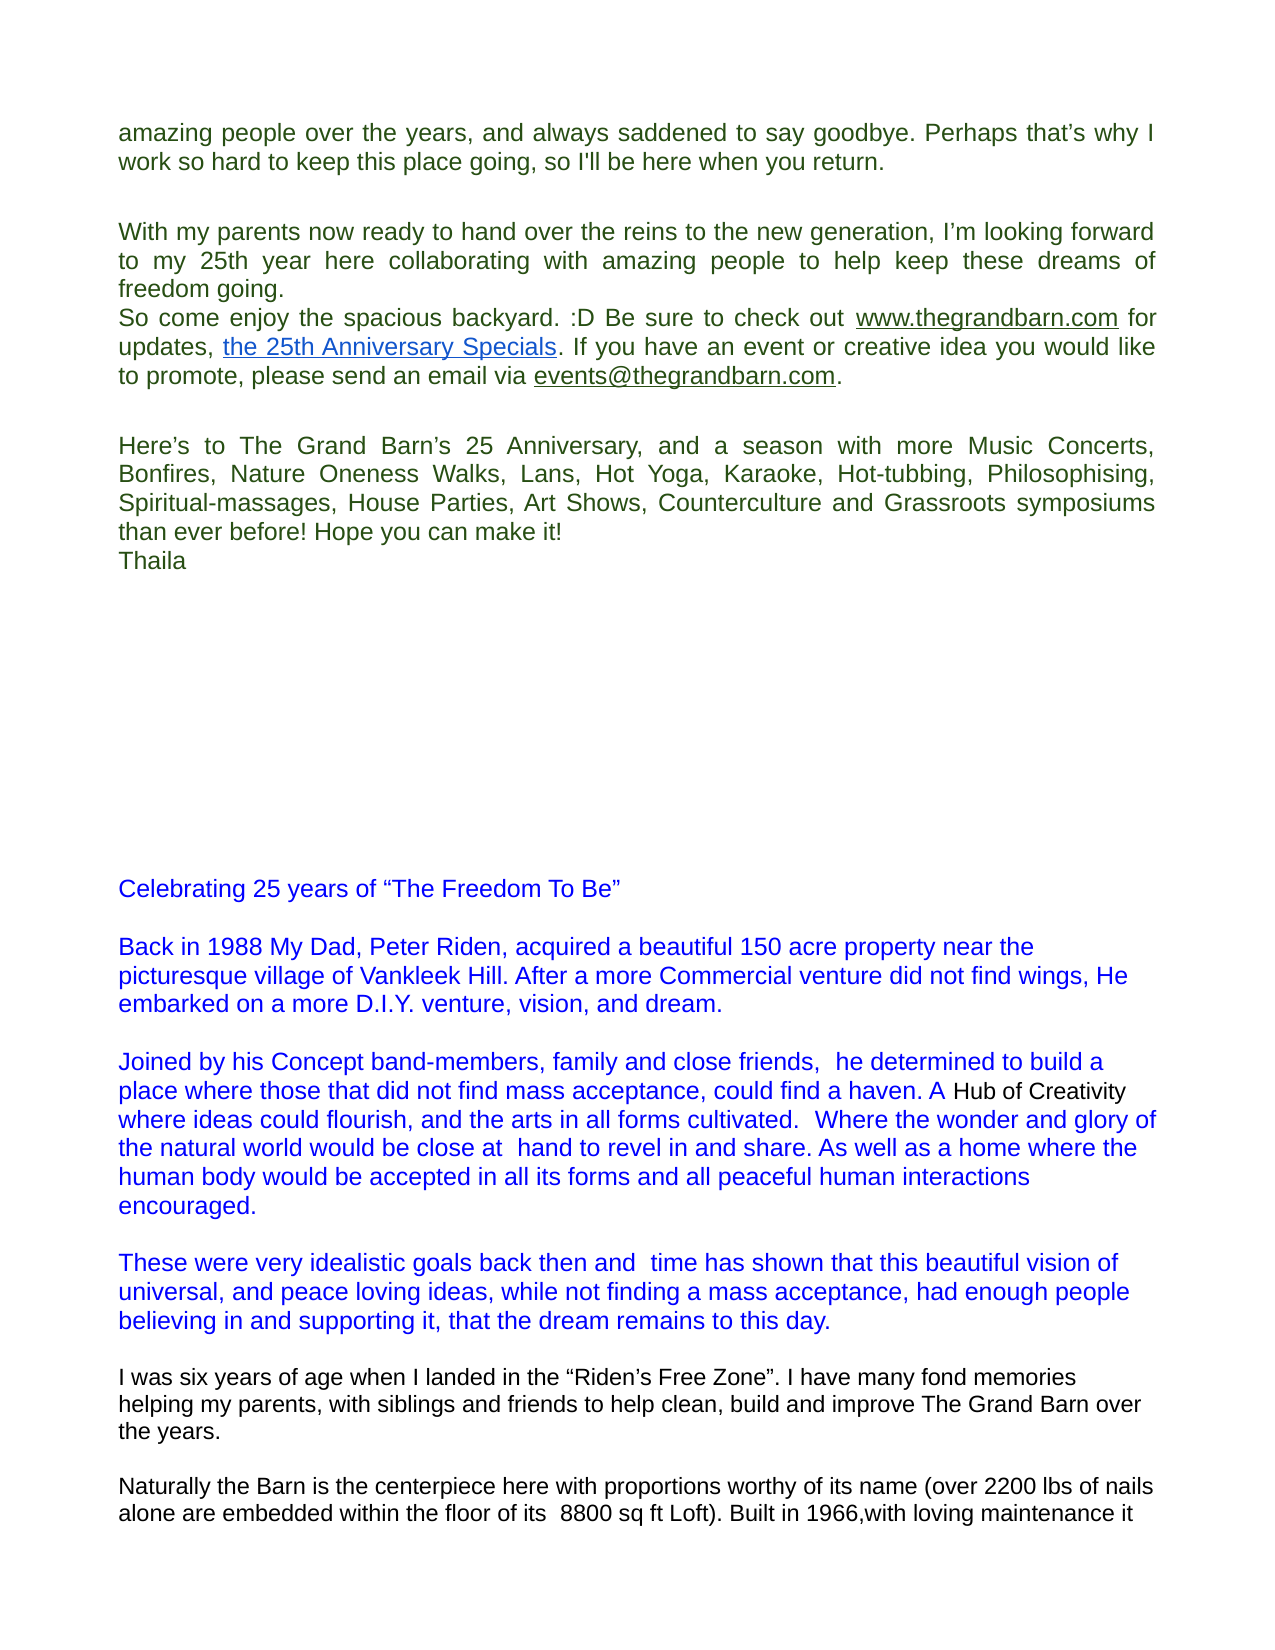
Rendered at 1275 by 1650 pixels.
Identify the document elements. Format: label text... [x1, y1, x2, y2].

text Celebrating 25 years of “The Freedom To Be” Back in 1988 My Dad, Peter Riden, acquired a beautiful 150 acre property near the picturesque village of Vankleek Hill. After a more Commercial venture did not find wings, He embarked on a more D.I.Y. venture, vision, and dream. Joined by his Concept band-members, family and close friends, he determined to build a place where those that did not find mass acceptance, could find a haven. A Hub of Creativity where ideas could flourish, and the arts in all forms cultivated. Where the wonder and glory of the natural world would be close at hand to revel in and share. As well as a home where the human body would be accepted in all its forms and all peaceful human interactions encouraged. These were very idealistic goals back then and time has shown that this beautiful vision of universal, and peace loving ideas, while not finding a mass acceptance, had enough people believing in and supporting it, that the dream remains to this day. I was six years of age when I landed in the “Riden’s Free Zone”. I have many fond memories helping my parents, with siblings and friends to help clean, build and improve The Grand Barn over the years. Naturally the Barn is the centerpiece here with proportions worthy of its name (over 2200 lbs of nails alone are embedded within the floor of its 8800 sq ft Loft). Built in 1966,with loving maintenance it [118, 644, 1157, 1526]
text Here’s to The Grand Barn’s 25 Anniversary, and a season with more Music Concerts, Bonfires, Nature Oneness Walks, Lans, Hot Yoga, Karaoke, Hot-tubbing, Philosophising, Spiritual-massages, House Parties, Art Shows, Counterculture and Grassroots symposiums than ever before! Hope you can make it! [118, 431, 1157, 546]
text So come enjoy the spacious backyard. :D Be sure to check out www.thegrandbarn.com for updates, the 25th Anniversary Specials. If you have an event or creative idea you would like to promote, please send an email via events@thegrandbarn.com. [118, 303, 1157, 389]
text With my parents now ready to hand over the reins to the new generation, I’m looking forward to my 25th year here collaborating with amazing people to help keep these dreams of freedom going. [118, 217, 1157, 303]
text amazing people over the years, and always saddened to say goodbye. Perhaps that’s why I work so hard to keep this place going, so I'll be here when you return. [118, 118, 1157, 176]
text Thaila [118, 546, 1157, 574]
